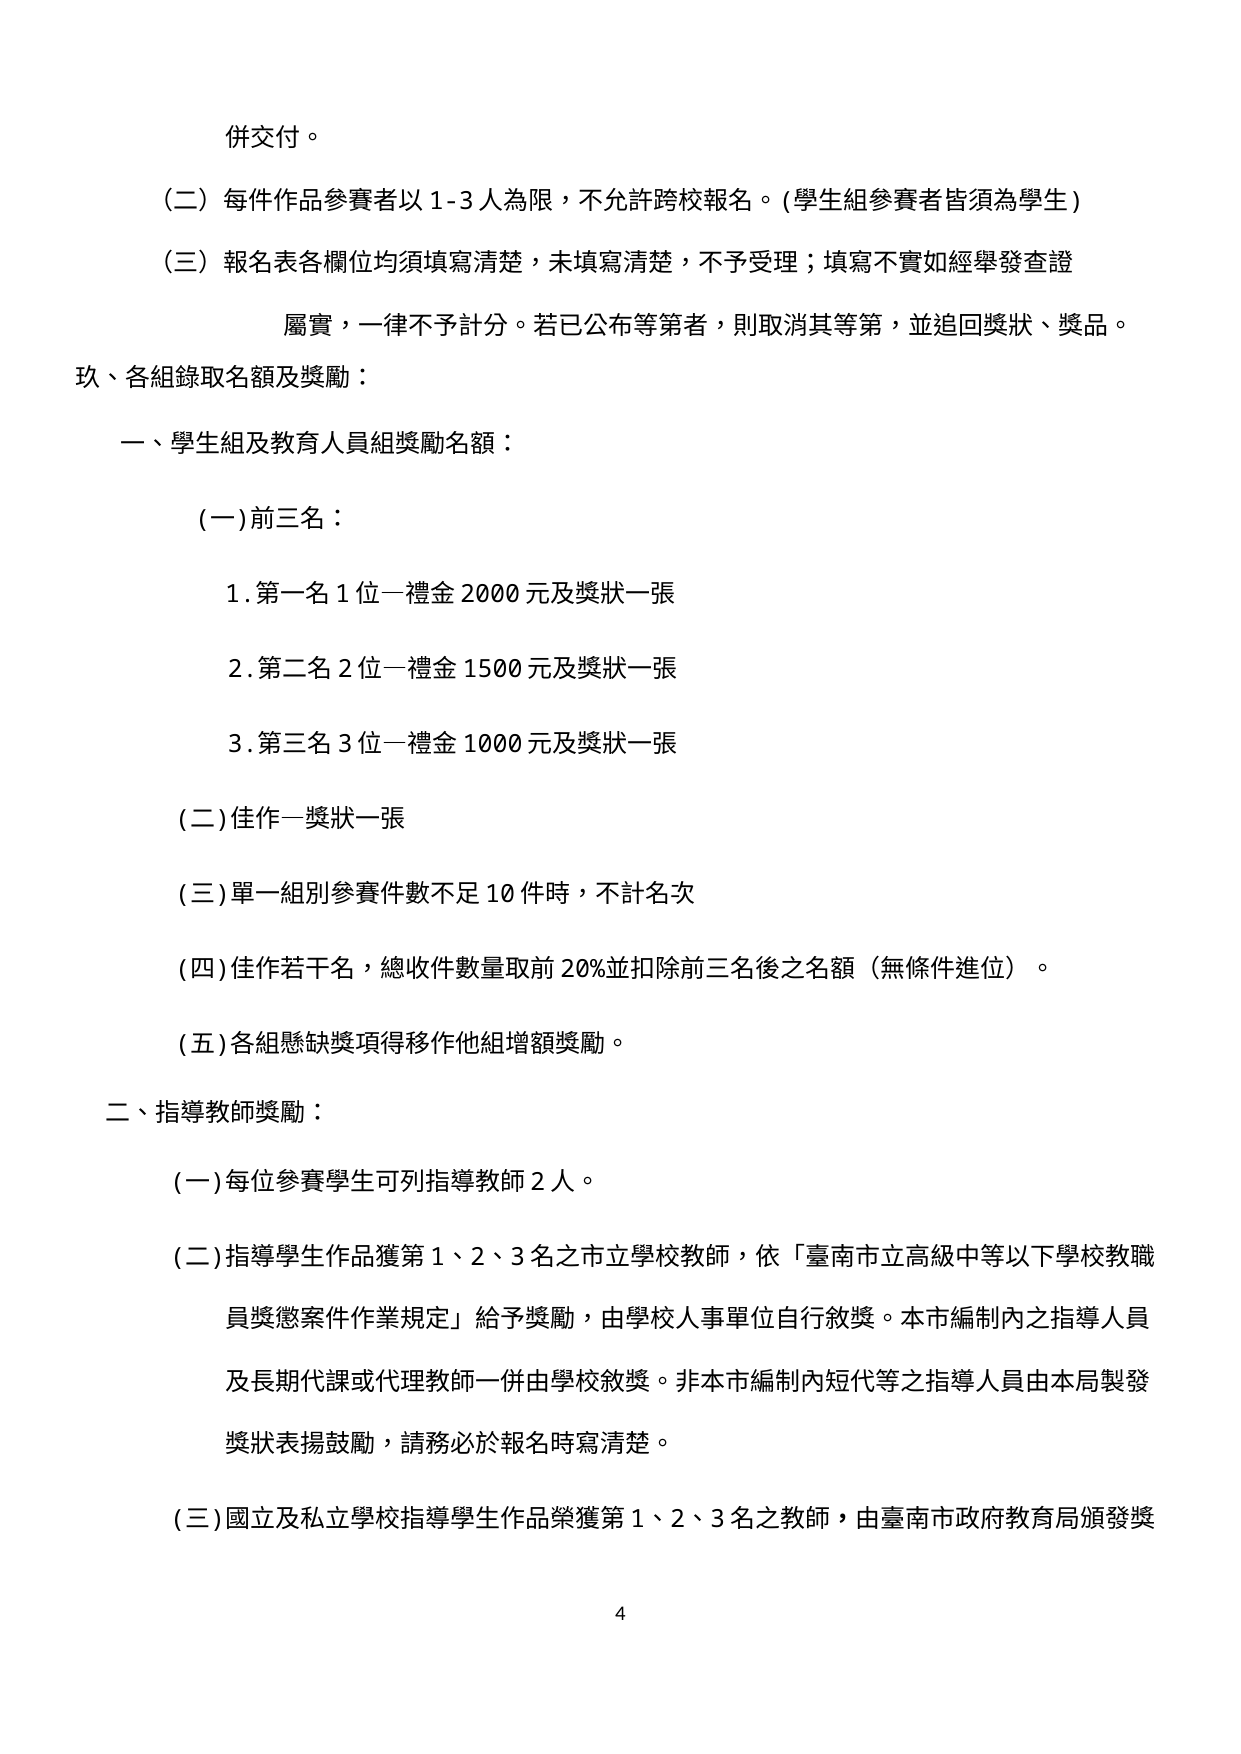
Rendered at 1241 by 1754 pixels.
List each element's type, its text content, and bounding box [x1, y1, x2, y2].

text (一)前三名： [75, 475, 1165, 538]
text 併交付。 [150, 94, 1165, 157]
text 屬實，一律不予計分。若已公布等第者，則取消其等第，並追回獎狀、獎品。 [149, 282, 1165, 344]
text 一、學生組及教育人員組獎勵名額： [75, 400, 1165, 463]
text (五)各組懸缺獎項得移作他組增額獎勵。 [125, 1000, 1165, 1063]
text (二)佳作—獎狀一張 [125, 775, 1165, 838]
text 玖、各組錄取名額及獎勵： [75, 344, 1165, 394]
text 3.第三名3位—禮金1000元及獎狀一張 [125, 700, 1165, 763]
text (二)指導學生作品獲第1、2、3名之市立學校教師，依「臺南市立高級中等以下學校教職員獎懲案件作業規定」給予獎勵，由學校人事單位自行敘獎。本市編制內之指導人員及長期代課或代理教師一併由學校敘獎。非本市編制內短代等之指導人員由本局製發獎狀表揚鼓勵，請務必於報名時寫清楚。 [125, 1213, 1165, 1463]
text （三）報名表各欄位均須填寫清楚，未填寫清楚，不予受理；填寫不實如經舉發查證 [149, 219, 1165, 282]
text （二）每件作品參賽者以1-3人為限，不允許跨校報名。(學生組參賽者皆須為學生) [149, 157, 1165, 219]
text (一)每位參賽學生可列指導教師2人。 [125, 1138, 1165, 1200]
text 二、指導教師獎勵： [75, 1069, 1165, 1132]
text (三)單一組別參賽件數不足10件時，不計名次 [125, 850, 1165, 913]
text (四)佳作若干名，總收件數量取前20%並扣除前三名後之名額（無條件進位）。 [125, 925, 1165, 988]
text (三)國立及私立學校指導學生作品榮獲第1、2、3名之教師，由臺南市政府教育局頒發獎 [125, 1475, 1165, 1538]
text 1.第一名1位—禮金2000元及獎狀一張 [225, 550, 1165, 613]
text 2.第二名2位—禮金1500元及獎狀一張 [125, 625, 1165, 688]
